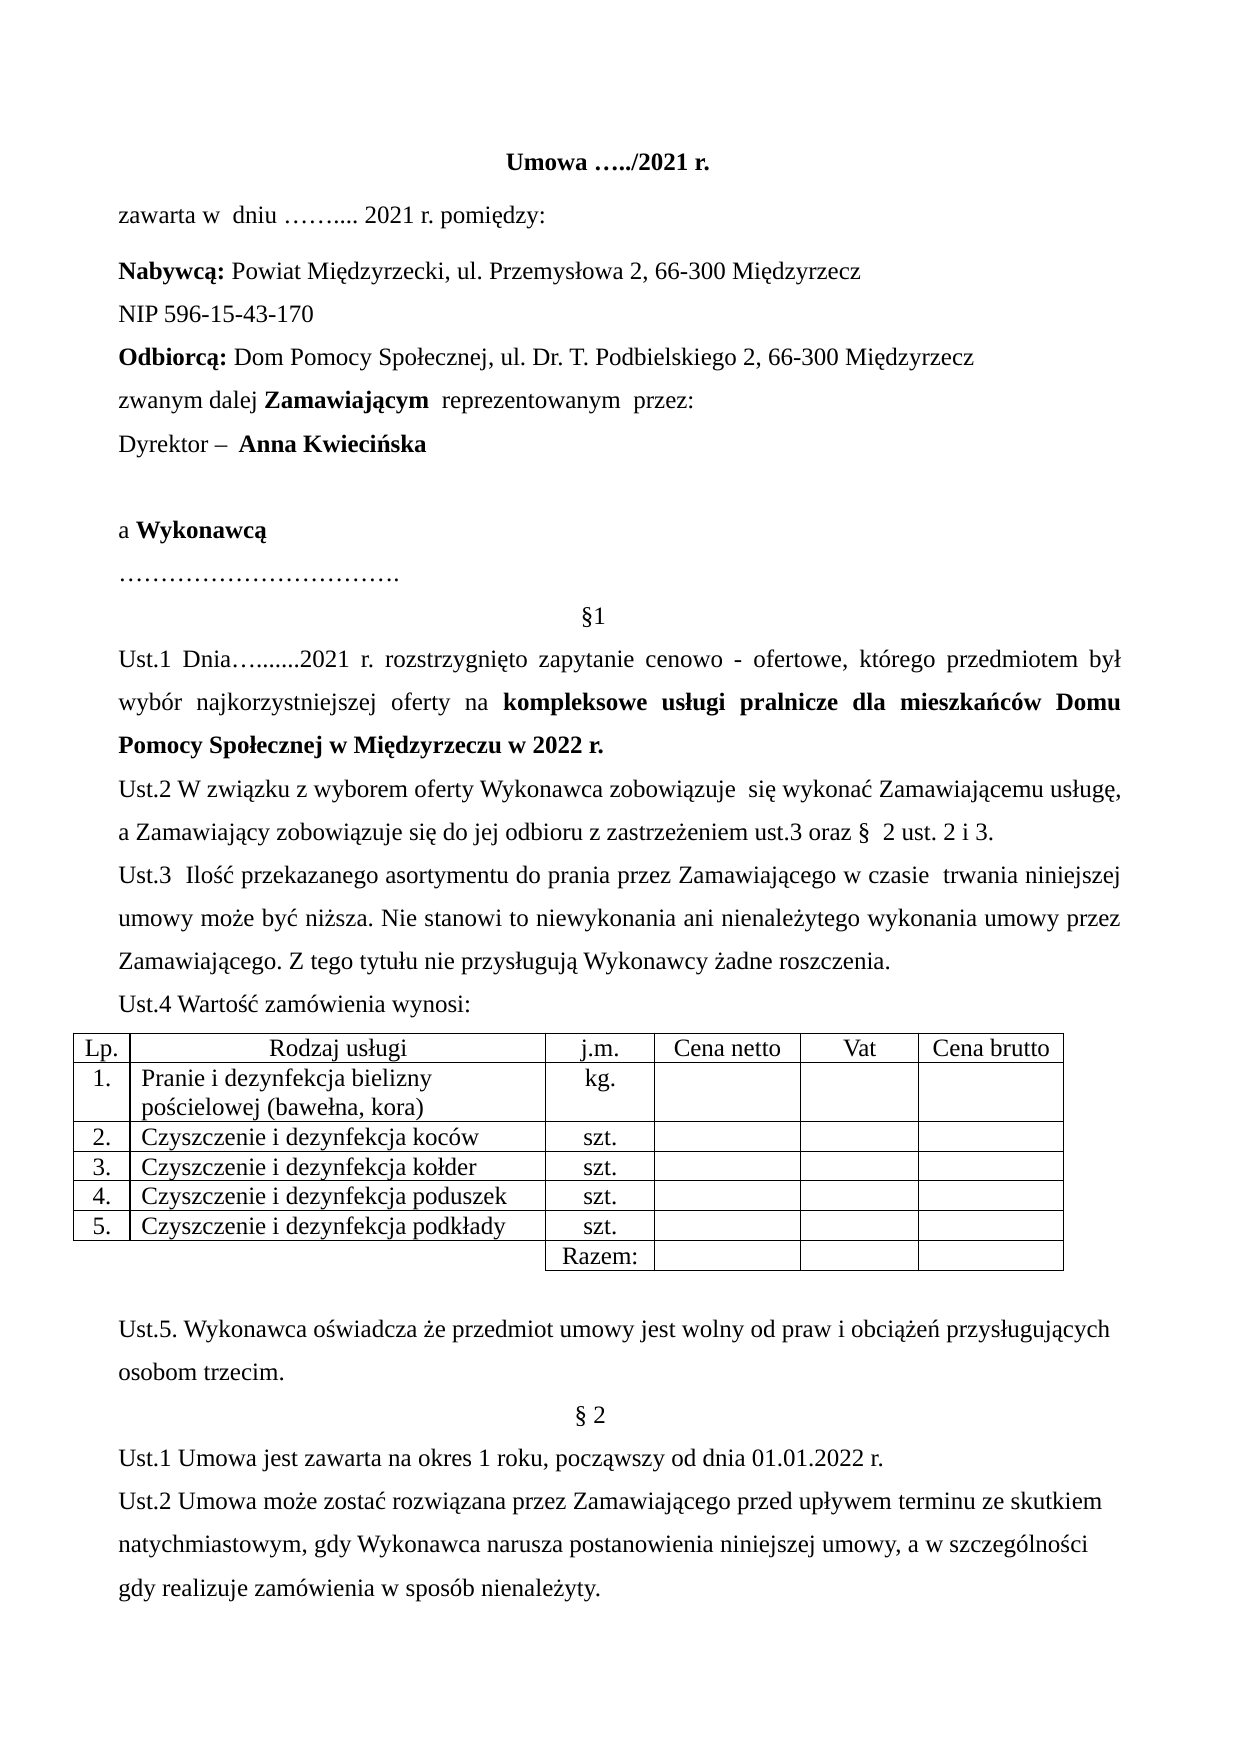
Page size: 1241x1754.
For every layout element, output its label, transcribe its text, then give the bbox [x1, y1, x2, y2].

table_cell 1. [74, 1063, 129, 1121]
table_cell [655, 1181, 800, 1210]
table_header j.m. [546, 1034, 654, 1062]
table_cell Pranie i dezynfekcja bielizny pościelowej (bawełna, kora) [131, 1063, 545, 1121]
table_cell [801, 1063, 918, 1121]
table_cell [919, 1063, 1063, 1121]
table_cell 4. [74, 1181, 129, 1210]
text Ust.1 Dnia….......2021 r. rozstrzygnięto zapytanie cenowo - ofertowe, którego przedmiotem był wybór najkorzystniejszej oferty na kompleksowe usługi pralnicze dla mieszkańców Domu Pomocy Społecznej w Międzyrzeczu w 2022 r. [118, 644, 1122, 759]
text Ust.5. Wykonawca oświadcza że przedmiot umowy jest wolny od praw i obciążeń przysługujących osobom trzecim. § 2 Ust.1 Umowa jest zawarta na okres 1 roku, począwszy od dnia 01.01.2022 r. Ust.2 Umowa może zostać rozwiązana przez Zamawiającego przed upływem terminu ze skutkiem natychmiastowym, gdy Wykonawca narusza postanowienia niniejszej umowy, a w szczególności gdy realizuje zamówienia w sposób nienależyty. [118, 1314, 1122, 1601]
table_cell szt. [546, 1181, 654, 1210]
table_header Cena netto [655, 1034, 800, 1062]
text Nabywcą: Powiat Międzyrzecki, ul. Przemysłowa 2, 66-300 Międzyrzecz [118, 256, 1122, 285]
table_cell [801, 1152, 918, 1180]
table_cell 5. [74, 1211, 129, 1240]
table_cell [801, 1241, 918, 1270]
table_cell [919, 1181, 1063, 1210]
table_cell Razem: [546, 1241, 654, 1270]
table_cell szt. [546, 1152, 654, 1180]
table_cell [130, 1241, 545, 1270]
table_cell 2. [74, 1122, 129, 1151]
text zwanym dalej Zamawiającym reprezentowanym przez: [118, 386, 1122, 414]
table_cell Czyszczenie i dezynfekcja podkłady [131, 1211, 545, 1240]
table_cell Czyszczenie i dezynfekcja poduszek [131, 1181, 545, 1210]
text Ust.3 Ilość przekazanego asortymentu do prania przez Zamawiającego w czasie trwania niniejszej umowy może być niższa. Nie stanowi to niewykonania ani nienależytego wykonania umowy przez Zamawiającego. Z tego tytułu nie przysługują Wykonawcy żadne roszczenia. [118, 860, 1122, 975]
table_cell [919, 1152, 1063, 1180]
table_cell Czyszczenie i dezynfekcja koców [131, 1122, 545, 1151]
table_cell [919, 1122, 1063, 1151]
table_cell [655, 1241, 800, 1270]
table_cell kg. [546, 1063, 654, 1121]
table_cell [655, 1122, 800, 1151]
text Ust.4 Wartość zamówienia wynosi: [118, 989, 1122, 1018]
text a Wykonawcą [118, 515, 1122, 544]
text ……………………………. §1 [118, 558, 1122, 630]
table_cell [801, 1211, 918, 1240]
table_cell [919, 1211, 1063, 1240]
text Odbiorcą: Dom Pomocy Społecznej, ul. Dr. T. Podbielskiego 2, 66-300 Międzyrzecz [118, 342, 1122, 371]
table_header Lp. [74, 1034, 129, 1062]
table_cell [801, 1122, 918, 1151]
table_cell [73, 1241, 130, 1270]
table_header Vat [801, 1034, 918, 1062]
text NIP 596-15-43-170 [118, 299, 1122, 328]
table_cell 3. [74, 1152, 129, 1180]
table_cell [801, 1181, 918, 1210]
table_cell [919, 1241, 1063, 1270]
text Dyrektor – Anna Kwiecińska [118, 429, 1122, 457]
table_header Rodzaj usługi [131, 1034, 545, 1062]
table_cell [655, 1152, 800, 1180]
subtitle zawarta w dniu …….... 2021 r. pomiędzy: [118, 201, 1122, 229]
text Ust.2 W związku z wyborem oferty Wykonawca zobowiązuje się wykonać Zamawiającemu usługę, a Zamawiający zobowiązuje się do jej odbioru z zastrzeżeniem ust.3 oraz § 2 ust. 2 i 3. [118, 774, 1122, 846]
table_cell Czyszczenie i dezynfekcja kołder [131, 1152, 545, 1180]
table_cell [655, 1063, 800, 1121]
text Umowa …../2021 r. [118, 147, 1122, 176]
table_cell szt. [546, 1122, 654, 1151]
table_cell szt. [546, 1211, 654, 1240]
table_cell [655, 1211, 800, 1240]
table_header Cena brutto [919, 1034, 1063, 1062]
